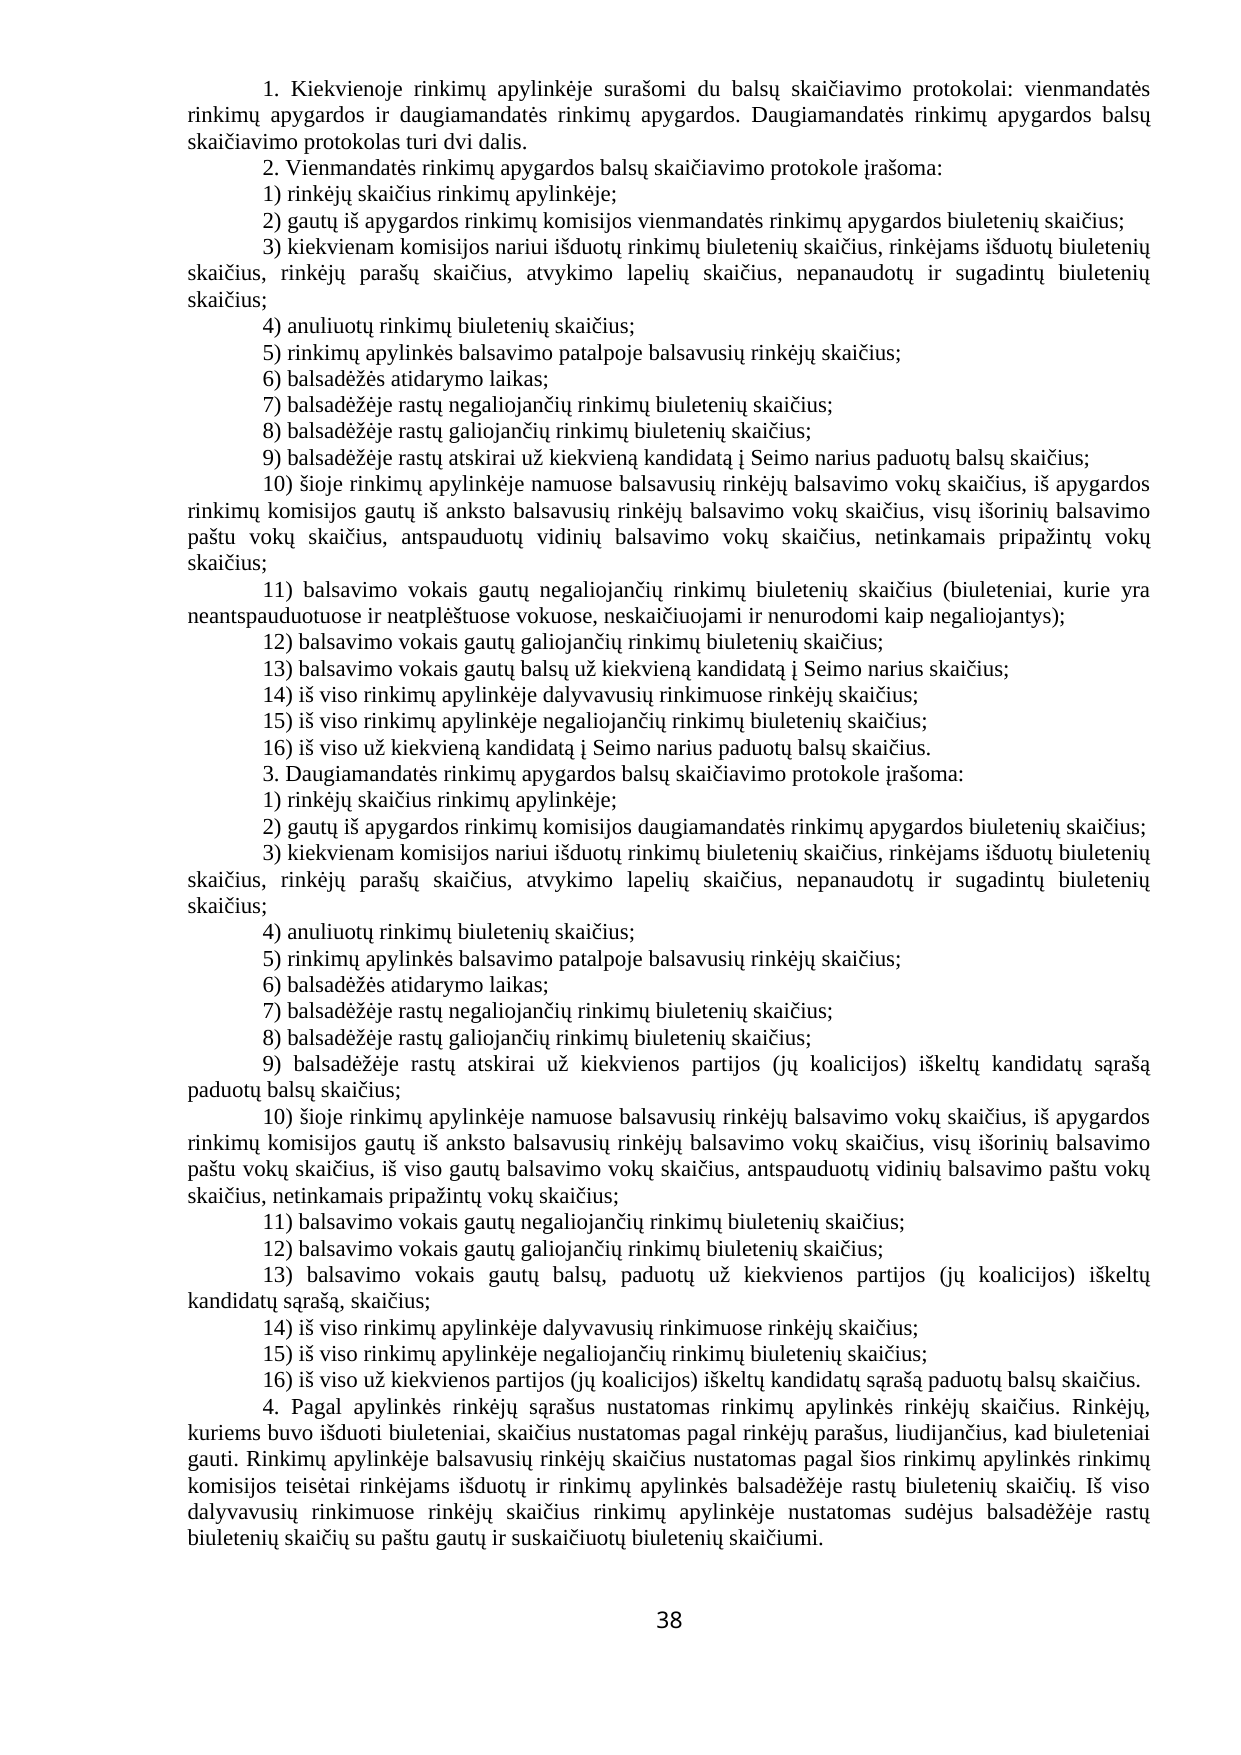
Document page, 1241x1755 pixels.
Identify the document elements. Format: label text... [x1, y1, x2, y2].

text 4) anuliuotų rinkimų biuletenių skaičius; [187, 918, 1152, 945]
text 1. Kiekvienoje rinkimų apylinkėje surašomi du balsų skaičiavimo protokolai: vienmandatės rinkimų apygardos ir daugiamandatės rinkimų apygardos. Daugiamandatės rinkimų apygardos balsų skaičiavimo protokolas turi dvi dalis. [187, 75, 1152, 154]
text 12) balsavimo vokais gautų galiojančių rinkimų biuletenių skaičius; [187, 628, 1152, 655]
text 6) balsadėžės atidarymo laikas; [187, 971, 1152, 997]
text 13) balsavimo vokais gautų balsų už kiekvieną kandidatą į Seimo narius skaičius; [187, 655, 1152, 681]
text 10) šioje rinkimų apylinkėje namuose balsavusių rinkėjų balsavimo vokų skaičius, iš apygardos rinkimų komisijos gautų iš anksto balsavusių rinkėjų balsavimo vokų skaičius, visų išorinių balsavimo paštu vokų skaičius, antspauduotų vidinių balsavimo vokų skaičius, netinkamais pripažintų vokų skaičius; [187, 470, 1152, 576]
text 13) balsavimo vokais gautų balsų, paduotų už kiekvienos partijos (jų koalicijos) iškeltų kandidatų sąrašą, skaičius; [187, 1261, 1152, 1314]
text 5) rinkimų apylinkės balsavimo patalpoje balsavusių rinkėjų skaičius; [187, 945, 1152, 971]
text 3. Daugiamandatės rinkimų apygardos balsų skaičiavimo protokole įrašoma: [187, 760, 1152, 787]
text 5) rinkimų apylinkės balsavimo patalpoje balsavusių rinkėjų skaičius; [187, 338, 1152, 365]
text 7) balsadėžėje rastų negaliojančių rinkimų biuletenių skaičius; [187, 997, 1152, 1024]
text 16) iš viso už kiekvienos partijos (jų koalicijos) iškeltų kandidatų sąrašą paduotų balsų skaičius. [187, 1366, 1152, 1393]
text 3) kiekvienam komisijos nariui išduotų rinkimų biuletenių skaičius, rinkėjams išduotų biuletenių skaičius, rinkėjų parašų skaičius, atvykimo lapelių skaičius, nepanaudotų ir sugadintų biuletenių skaičius; [187, 839, 1152, 918]
text 14) iš viso rinkimų apylinkėje dalyvavusių rinkimuose rinkėjų skaičius; [187, 681, 1152, 707]
text 8) balsadėžėje rastų galiojančių rinkimų biuletenių skaičius; [187, 418, 1152, 444]
text 8) balsadėžėje rastų galiojančių rinkimų biuletenių skaičius; [187, 1024, 1152, 1050]
text 10) šioje rinkimų apylinkėje namuose balsavusių rinkėjų balsavimo vokų skaičius, iš apygardos rinkimų komisijos gautų iš anksto balsavusių rinkėjų balsavimo vokų skaičius, visų išorinių balsavimo paštu vokų skaičius, iš viso gautų balsavimo vokų skaičius, antspauduotų vidinių balsavimo paštu vokų skaičius, netinkamais pripažintų vokų skaičius; [187, 1103, 1152, 1208]
text 3) kiekvienam komisijos nariui išduotų rinkimų biuletenių skaičius, rinkėjams išduotų biuletenių skaičius, rinkėjų parašų skaičius, atvykimo lapelių skaičius, nepanaudotų ir sugadintų biuletenių skaičius; [187, 233, 1152, 312]
text 15) iš viso rinkimų apylinkėje negaliojančių rinkimų biuletenių skaičius; [187, 707, 1152, 734]
text 4. Pagal apylinkės rinkėjų sąrašus nustatomas rinkimų apylinkės rinkėjų skaičius. Rinkėjų, kuriems buvo išduoti biuleteniai, skaičius nustatomas pagal rinkėjų parašus, liudijančius, kad biuleteniai gauti. Rinkimų apylinkėje balsavusių rinkėjų skaičius nustatomas pagal šios rinkimų apylinkės rinkimų komisijos teisėtai rinkėjams išduotų ir rinkimų apylinkės balsadėžėje rastų biuletenių skaičių. Iš viso dalyvavusių rinkimuose rinkėjų skaičius rinkimų apylinkėje nustatomas sudėjus balsadėžėje rastų biuletenių skaičių su paštu gautų ir suskaičiuotų biuletenių skaičiumi. [187, 1393, 1152, 1551]
text 11) balsavimo vokais gautų negaliojančių rinkimų biuletenių skaičius; [187, 1208, 1152, 1234]
text 4) anuliuotų rinkimų biuletenių skaičius; [187, 312, 1152, 338]
text 15) iš viso rinkimų apylinkėje negaliojančių rinkimų biuletenių skaičius; [187, 1340, 1152, 1366]
text 7) balsadėžėje rastų negaliojančių rinkimų biuletenių skaičius; [187, 391, 1152, 418]
text 16) iš viso už kiekvieną kandidatą į Seimo narius paduotų balsų skaičius. [187, 734, 1152, 760]
text 12) balsavimo vokais gautų galiojančių rinkimų biuletenių skaičius; [187, 1234, 1152, 1261]
text 2. Vienmandatės rinkimų apygardos balsų skaičiavimo protokole įrašoma: [187, 154, 1152, 180]
text 1) rinkėjų skaičius rinkimų apylinkėje; [187, 787, 1152, 813]
text 9) balsadėžėje rastų atskirai už kiekvieną kandidatą į Seimo narius paduotų balsų skaičius; [187, 444, 1152, 470]
text 2) gautų iš apygardos rinkimų komisijos daugiamandatės rinkimų apygardos biuletenių skaičius; [187, 813, 1152, 839]
text 9) balsadėžėje rastų atskirai už kiekvienos partijos (jų koalicijos) iškeltų kandidatų sąrašą paduotų balsų skaičius; [187, 1050, 1152, 1103]
text 1) rinkėjų skaičius rinkimų apylinkėje; [187, 180, 1152, 207]
text 6) balsadėžės atidarymo laikas; [187, 365, 1152, 391]
text 14) iš viso rinkimų apylinkėje dalyvavusių rinkimuose rinkėjų skaičius; [187, 1314, 1152, 1340]
text 2) gautų iš apygardos rinkimų komisijos vienmandatės rinkimų apygardos biuletenių skaičius; [187, 207, 1152, 233]
text 11) balsavimo vokais gautų negaliojančių rinkimų biuletenių skaičius (biuleteniai, kurie yra neantspauduotuose ir neatplėštuose vokuose, neskaičiuojami ir nenurodomi kaip negaliojantys); [187, 576, 1152, 628]
